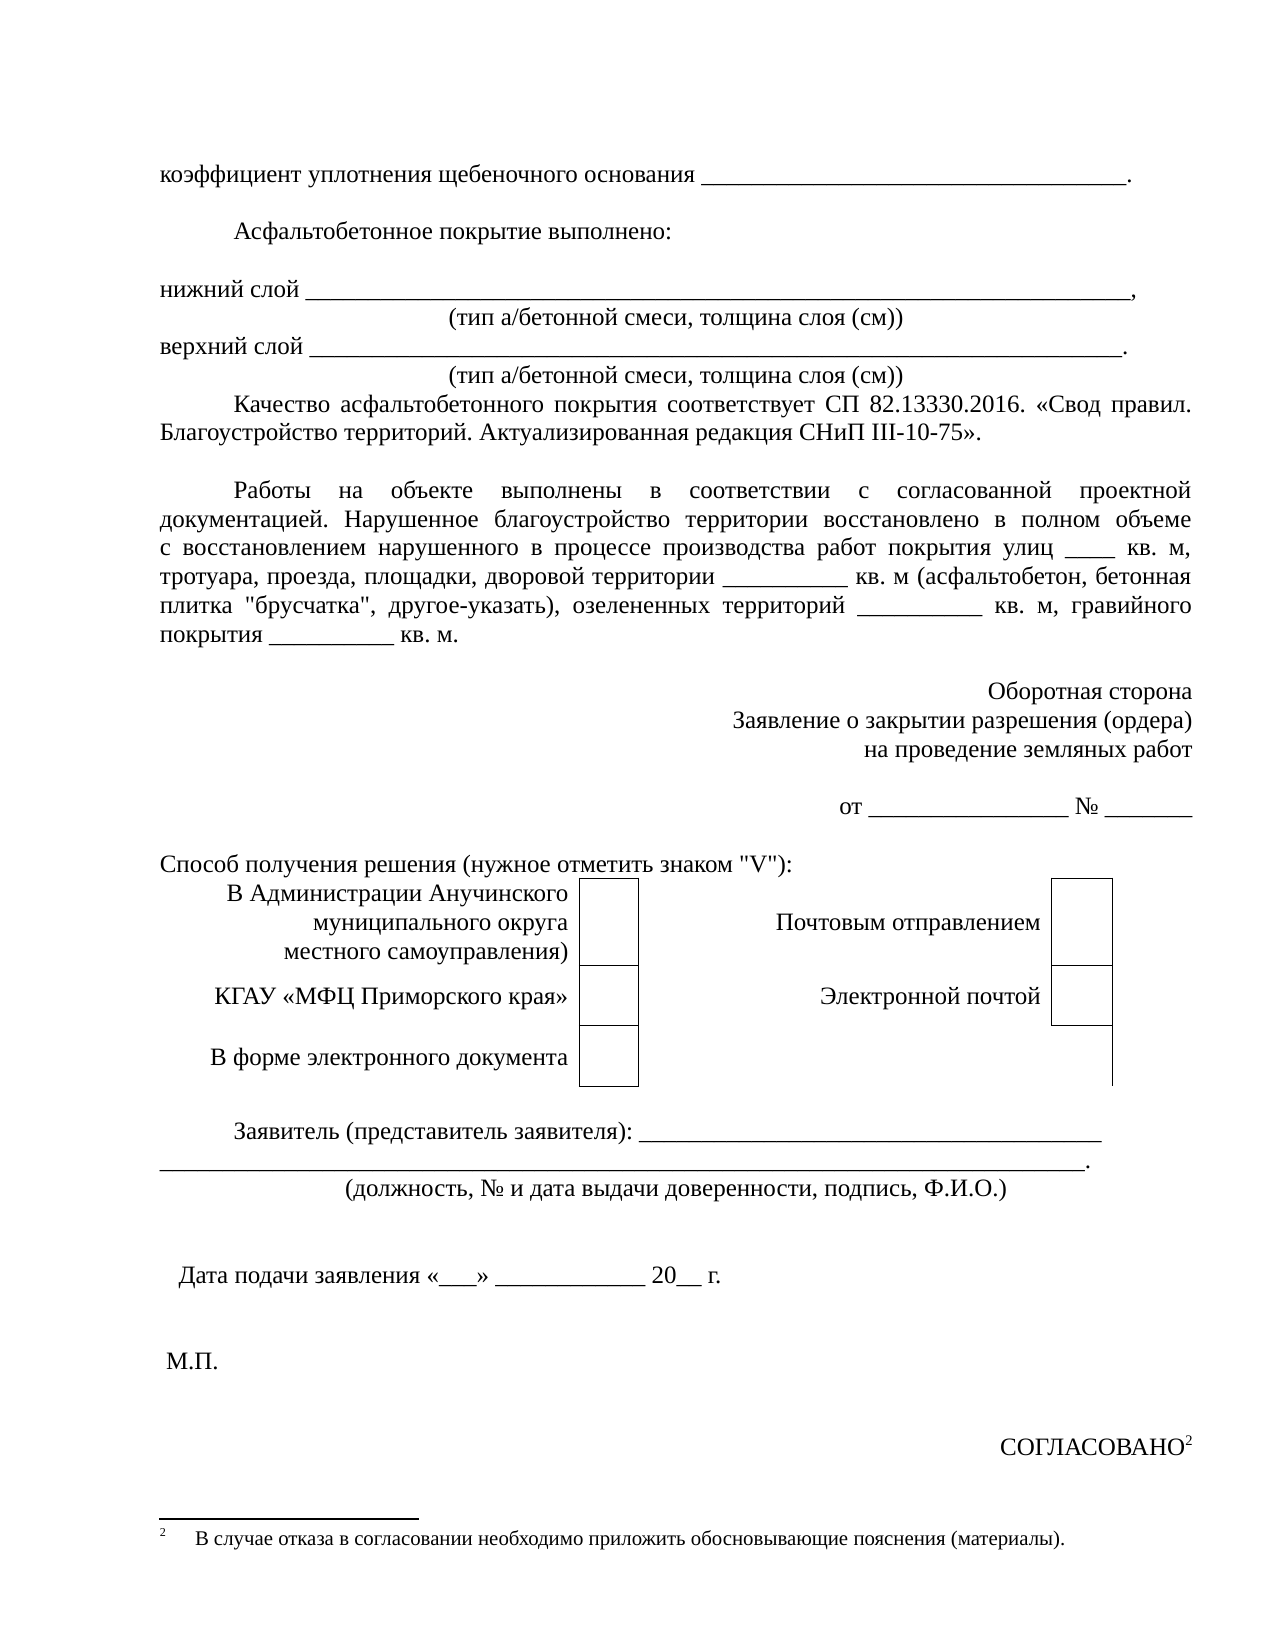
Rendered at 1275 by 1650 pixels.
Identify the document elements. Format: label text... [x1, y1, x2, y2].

text Работы на объекте выполнены в соответствии с согласованной проектной документацией. Нарушенное благоустройство территории восстановлено в полном объеме с восстановлением нарушенного в процессе производства работ покрытия улиц ____ кв. м, тротуара, проезда, площадки, дворовой территории __________ кв. м (асфальтобетон, бетонная плитка "брусчатка", другое-указать), озелененных территорий __________ кв. м, гравийного покрытия __________ кв. м. [159, 475, 1192, 647]
table_cell [580, 966, 638, 1025]
text (должность, № и дата выдачи доверенности, подпись, Ф.И.О.) [159, 1173, 1192, 1202]
subtitle СОГЛАСОВАНО [159, 1432, 1192, 1461]
text М.П. [159, 1346, 1192, 1375]
table_cell [639, 1025, 1112, 1086]
text Дата подачи заявления «___» ____________ 20__ г. [159, 1260, 1192, 1288]
text Качество асфальтобетонного покрытия соответствует СП 82.13330.2016. «Свод правил. Благоустройство территорий. Актуализированная редакция СНиП III-10-75». [159, 389, 1192, 446]
table_cell Электронной почтой [639, 965, 1051, 1025]
text от ________________ № _______ [159, 791, 1192, 820]
table_cell В форме электронного документа [137, 1025, 579, 1086]
text Заявитель (представитель заявителя): _____________________________________ [159, 1116, 1192, 1145]
text Способ получения решения (нужное отметить знаком "V"): [159, 849, 1192, 877]
table_header Почтовым отправлением [639, 878, 1051, 965]
text __________________________________________________________________________. [159, 1145, 1192, 1173]
table_cell [580, 1026, 638, 1086]
table_header В Администрации Анучинского муниципального округа местного самоуправления) [137, 878, 579, 965]
text верхний слой _________________________________________________________________. [159, 331, 1192, 360]
text Оборотная сторона [159, 676, 1192, 705]
table_header [1052, 879, 1112, 965]
text В случае отказа в согласовании необходимо приложить обосновывающие пояснения (материалы). [159, 1526, 1192, 1549]
text коэффициент уплотнения щебеночного основания __________________________________. [159, 159, 1192, 187]
table_cell КГАУ «МФЦ Приморского края» [137, 965, 579, 1025]
text Асфальтобетонное покрытие выполнено: [159, 216, 1192, 245]
text нижний слой __________________________________________________________________, [159, 274, 1192, 302]
text (тип а/бетонной смеси, толщина слоя (см)) [159, 360, 1192, 389]
text на проведение земляных работ [159, 734, 1192, 762]
text Заявление о закрытии разрешения (ордера) [159, 705, 1192, 734]
table_header [580, 879, 638, 965]
table_cell [1052, 966, 1112, 1025]
text (тип а/бетонной смеси, толщина слоя (см)) [159, 302, 1192, 331]
